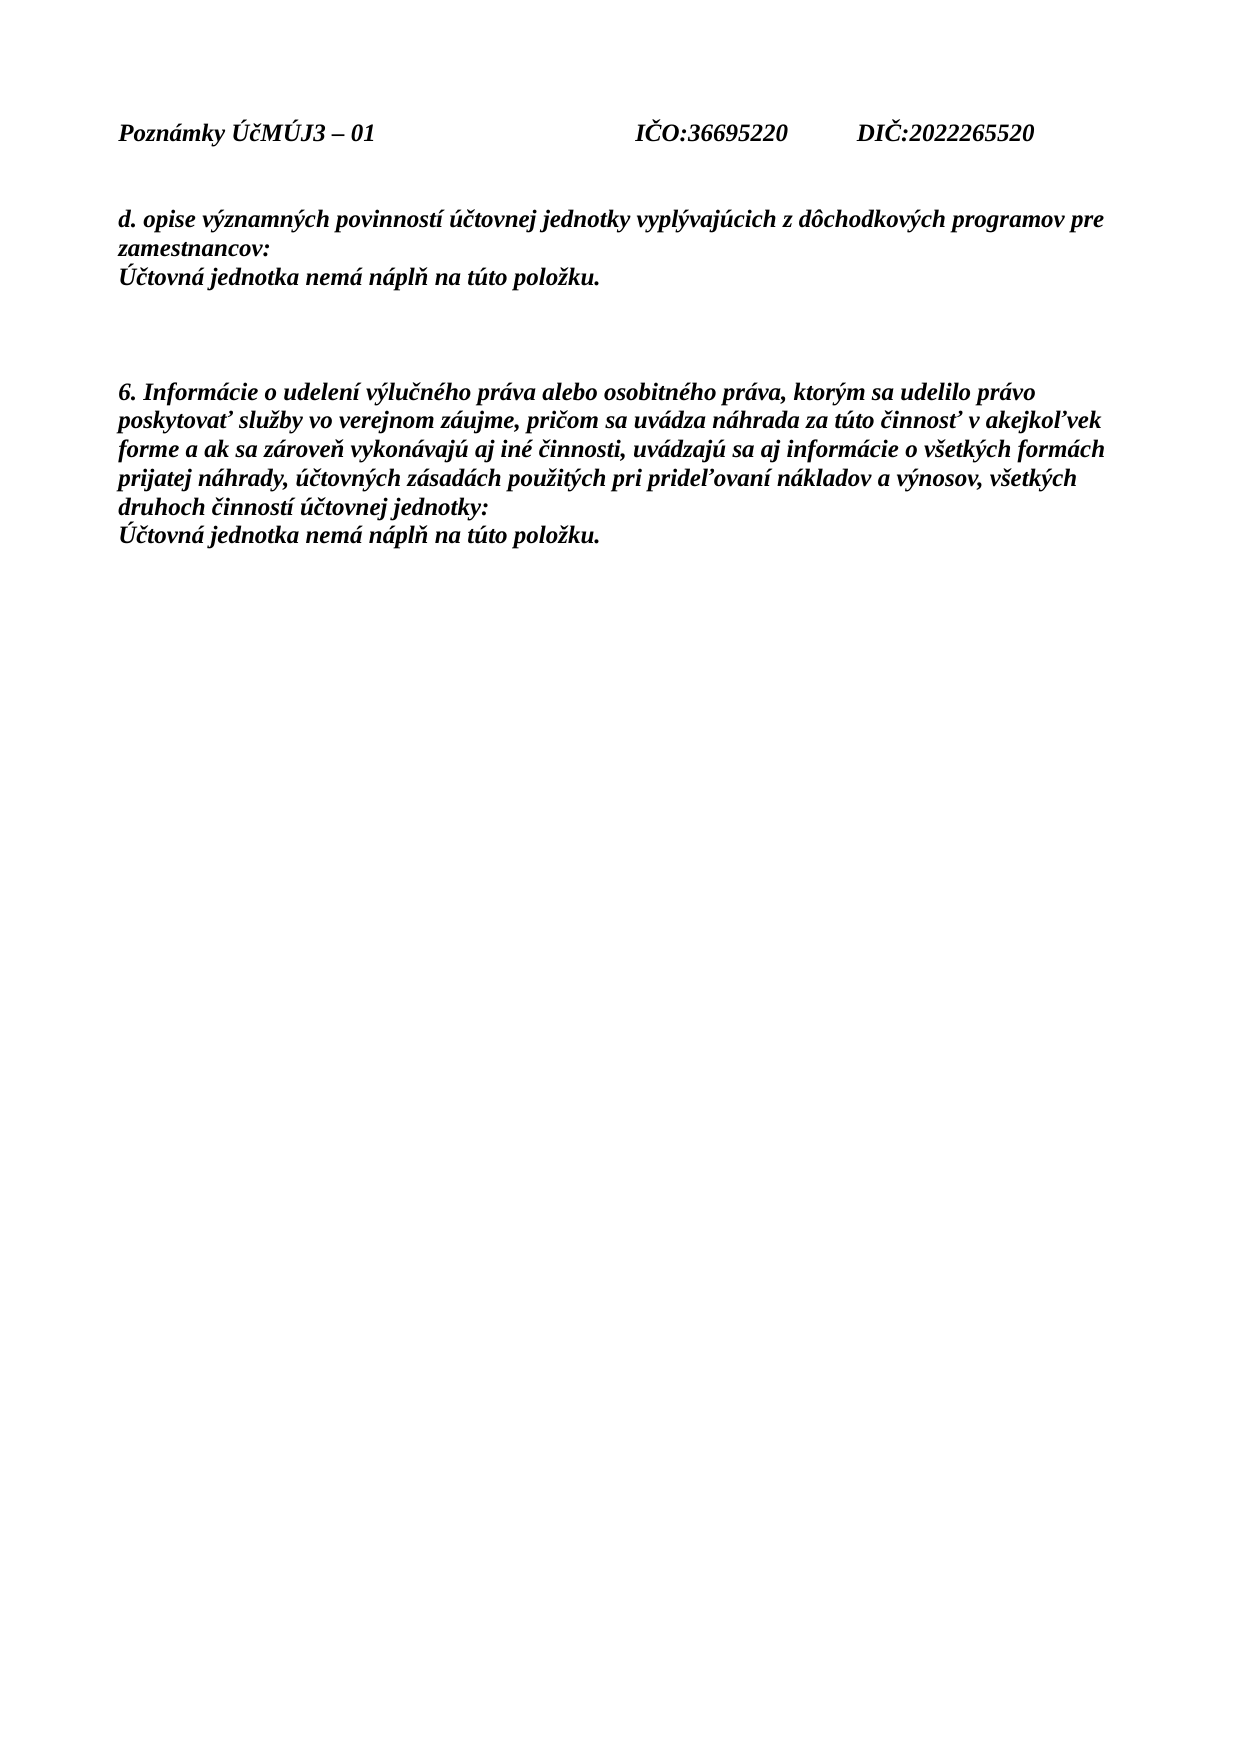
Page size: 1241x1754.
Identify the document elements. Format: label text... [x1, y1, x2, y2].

text Poznámky ÚčMÚJ3 – 01 IČO:36695220 DIČ:2022265520 [118, 118, 1122, 147]
text Účtovná jednotka nemá náplň na túto položku. [118, 262, 1122, 291]
text d. opise významných povinností účtovnej jednotky vyplývajúcich z dôchodkových programov pre zamestnancov: [118, 204, 1122, 262]
text Účtovná jednotka nemá náplň na túto položku. [118, 521, 1122, 549]
text 6. Informácie o udelení výlučného práva alebo osobitného práva, ktorým sa udelilo právo poskytovať služby vo verejnom záujme, pričom sa uvádza náhrada za túto činnosť v akejkoľvek forme a ak sa zároveň vykonávajú aj iné činnosti, uvádzajú sa aj informácie o všetkých formách prijatej náhrady, účtovných zásadách použitých pri prideľovaní nákladov a výnosov, všetkých druhoch činností účtovnej jednotky: [118, 377, 1122, 521]
